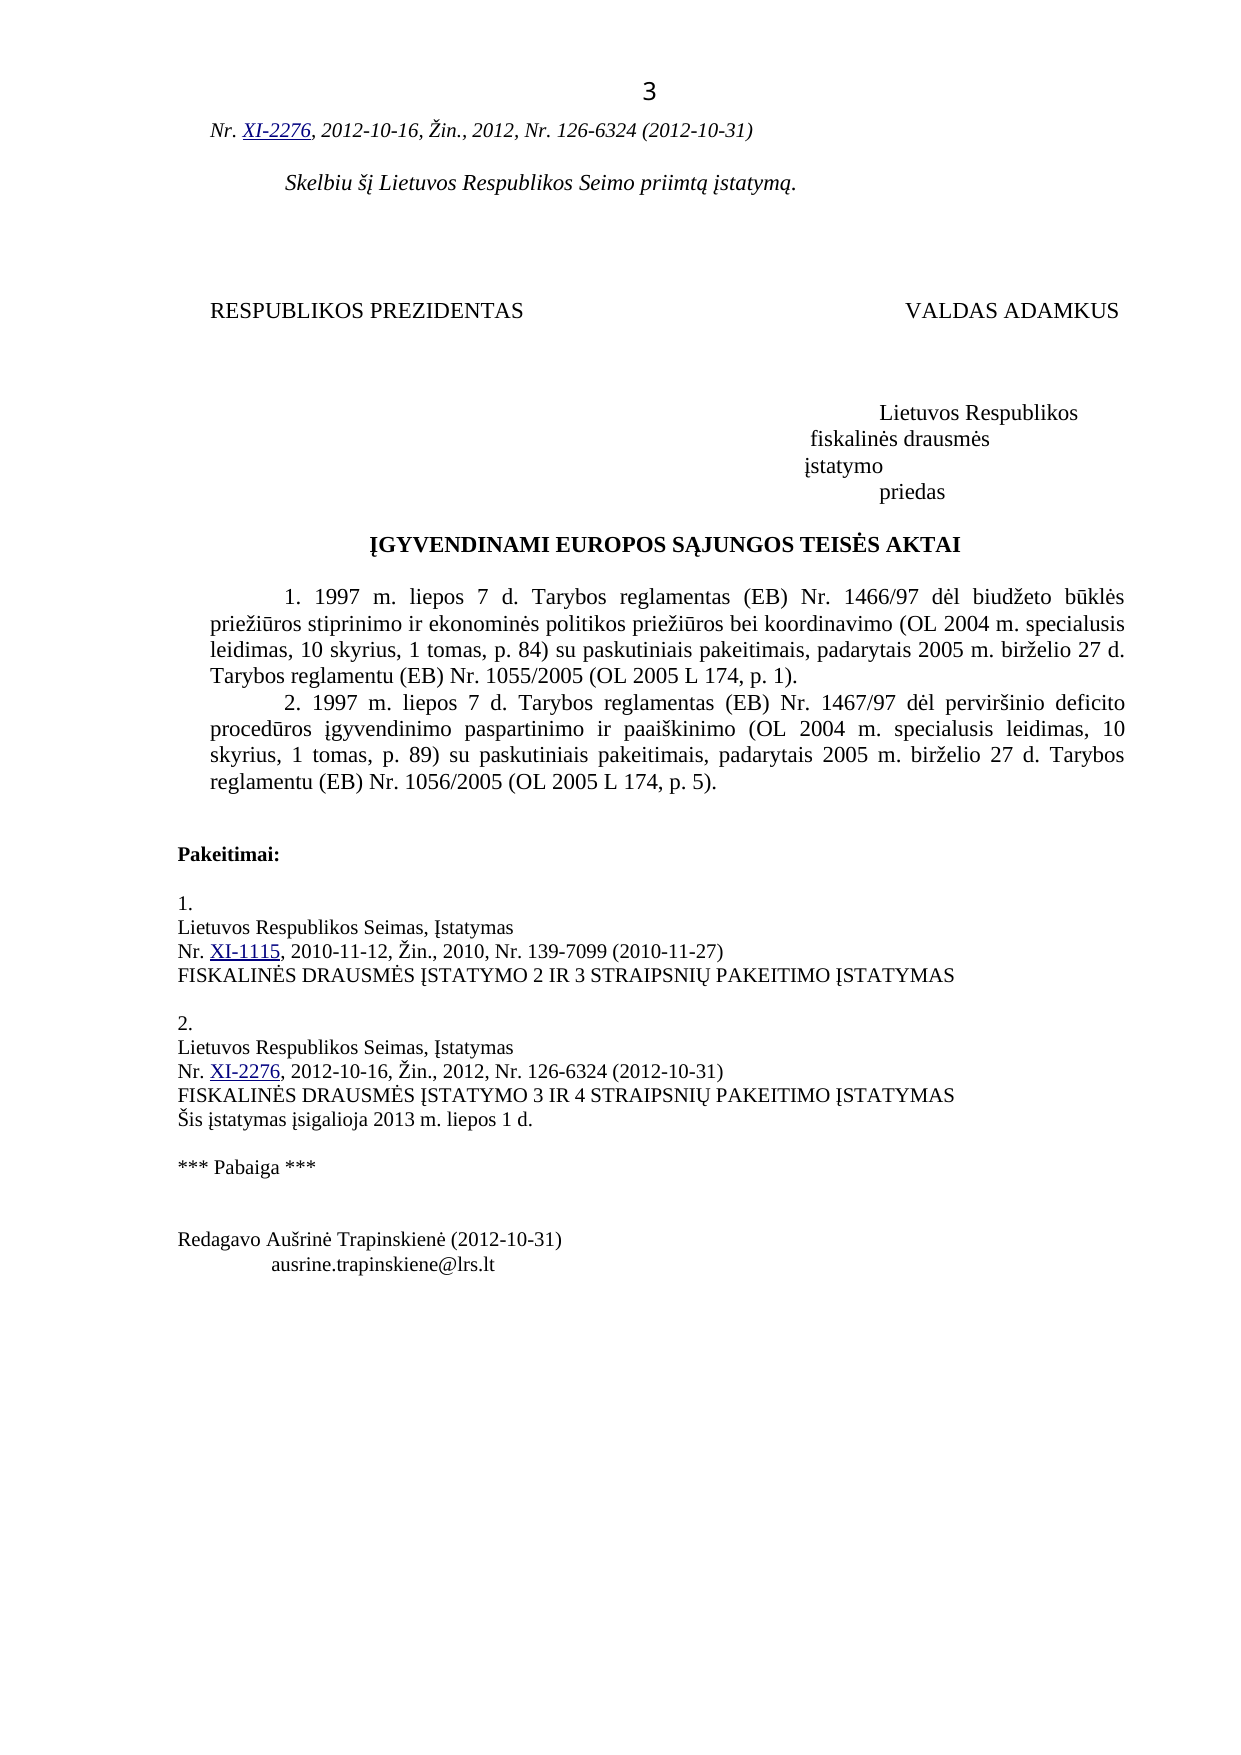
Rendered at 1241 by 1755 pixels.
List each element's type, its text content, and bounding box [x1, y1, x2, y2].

text Nr. XI-2276, 2012-10-16, Žin., 2012, Nr. 126-6324 (2012-10-31) [210, 118, 1120, 142]
text ausrine.trapinskiene@lrs.lt [177, 1251, 1181, 1276]
text 2. [177, 1011, 1181, 1035]
text 2. 1997 m. liepos 7 d. Tarybos reglamentas (EB) Nr. 1467/97 dėl perviršinio deficito procedūros įgyvendinimo paspartinimo ir paaiškinimo (OL 2004 m. specialusis leidimas, 10 skyrius, 1 tomas, p. 89) su paskutiniais pakeitimais, padarytais 2005 m. birželio 27 d. Tarybos reglamentu (EB) Nr. 1056/2005 (OL 2005 L 174, p. 5). [210, 689, 1126, 794]
text 1. 1997 m. liepos 7 d. Tarybos reglamentas (EB) Nr. 1466/97 dėl biudžeto būklės priežiūros stiprinimo ir ekonominės politikos priežiūros bei koordinavimo (OL 2004 m. specialusis leidimas, 10 skyrius, 1 tomas, p. 84) su paskutiniais pakeitimais, padarytais 2005 m. birželio 27 d. Tarybos reglamentu (EB) Nr. 1055/2005 (OL 2005 L 174, p. 1). [210, 583, 1126, 689]
text Skelbiu šį Lietuvos Respublikos Seimo priimtą įstatymą. [210, 168, 1126, 195]
text Lietuvos Respublikos [204, 399, 1126, 425]
text Šis įstatymas įsigalioja 2013 m. liepos 1 d. [177, 1107, 1181, 1131]
text FISKALINĖS DRAUSMĖS ĮSTATYMO 2 IR 3 STRAIPSNIŲ PAKEITIMO ĮSTATYMAS [177, 963, 1181, 987]
text *** Pabaiga *** [177, 1155, 1181, 1179]
text Lietuvos Respublikos Seimas, Įstatymas [177, 1035, 1181, 1059]
text priedas [204, 478, 1126, 504]
text FISKALINĖS DRAUSMĖS ĮSTATYMO 3 IR 4 STRAIPSNIŲ PAKEITIMO ĮSTATYMAS [177, 1083, 1181, 1107]
text įstatymo [204, 452, 1126, 478]
text fiskalinės drausmės [210, 425, 1126, 452]
text Lietuvos Respublikos Seimas, Įstatymas [177, 914, 1181, 939]
text RESPUBLIKOS PREZIDENTAS VALDAS ADAMKUS [210, 298, 1120, 324]
text ĮGYVENDINAMI EUROPOS SĄJUNGOS TEISĖS AKTAI [204, 531, 1126, 557]
text Nr. XI-1115, 2010-11-12, Žin., 2010, Nr. 139-7099 (2010-11-27) [177, 939, 1181, 963]
text Nr. XI-2276, 2012-10-16, Žin., 2012, Nr. 126-6324 (2012-10-31) [177, 1059, 1181, 1083]
text Pakeitimai: [177, 842, 1181, 866]
text Redagavo Aušrinė Trapinskienė (2012-10-31) [177, 1227, 1181, 1251]
text 1. [177, 891, 1181, 914]
